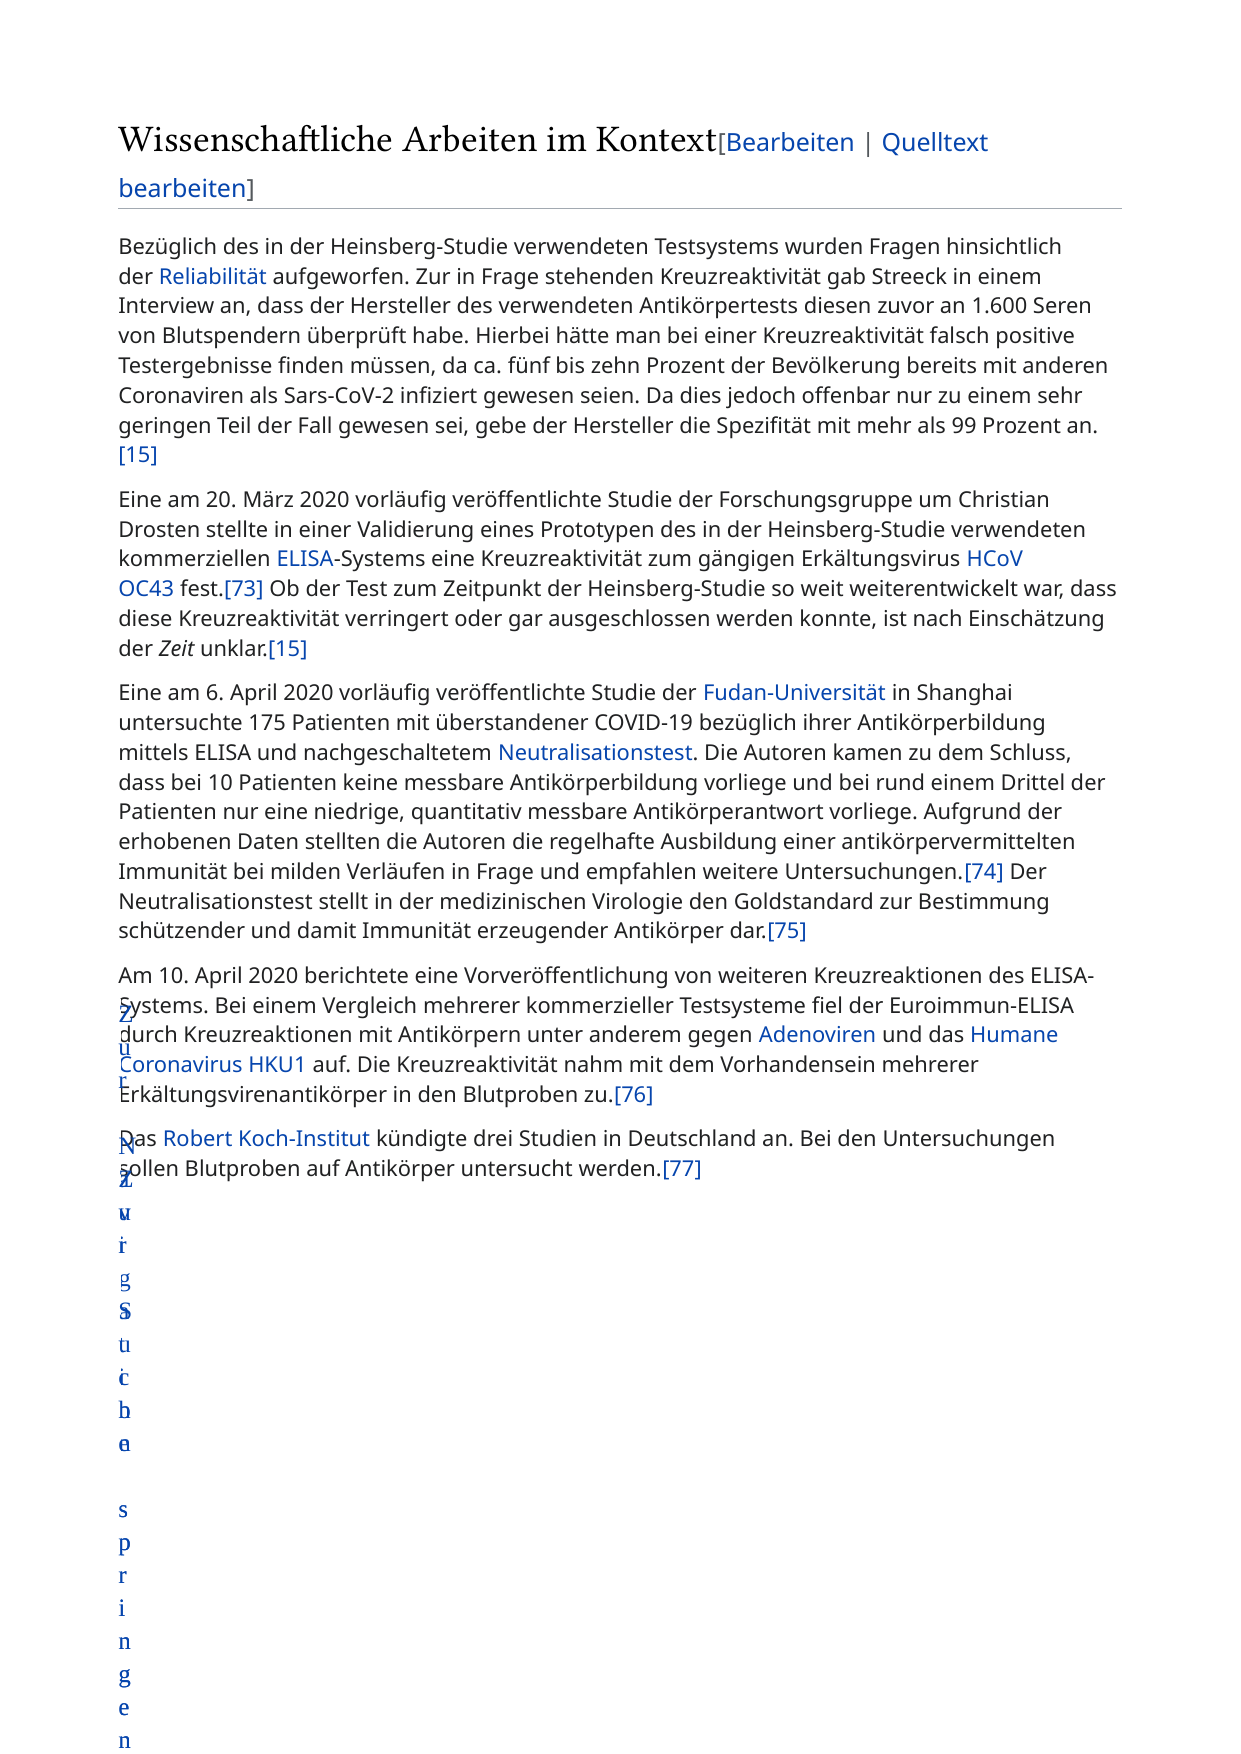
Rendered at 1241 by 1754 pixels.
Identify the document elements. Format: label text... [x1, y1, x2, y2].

subtitle Wissenschaftliche Arbeiten im Kontext[Bearbeiten | Quelltext bearbeiten] [118, 118, 1122, 208]
text Eine am 20. März 2020 vorläufig veröffentlichte Studie der Forschungsgruppe um Christian Drosten stellte in einer Validierung eines Prototypen des in der Heinsberg-Studie verwendeten kommerziellen ELISA-Systems eine Kreuzreaktivität zum gängigen Erkältungsvirus HCoV OC43 fest.[73] Ob der Test zum Zeitpunkt der Heinsberg-Studie so weit weiterentwickelt war, dass diese Kreuzreaktivität verringert oder gar ausgeschlossen werden konnte, ist nach Einschätzung der Zeit unklar.[15] [118, 484, 1122, 662]
text Das Robert Koch-Institut kündigte drei Studien in Deutschland an. Bei den Untersuchungen sollen Blutproben auf Antikörper untersucht werden.[77] [121, 1123, 1122, 1183]
text Bezüglich des in der Heinsberg-Studie verwendeten Testsystems wurden Fragen hinsichtlich der Reliabilität aufgeworfen. Zur in Frage stehenden Kreuzreaktivität gab Streeck in einem Interview an, dass der Hersteller des verwendeten Antikörpertests diesen zuvor an 1.600 Seren von Blutspendern überprüft habe. Hierbei hätte man bei einer Kreuzreaktivität falsch positive Testergebnisse finden müssen, da ca. fünf bis zehn Prozent der Bevölkerung bereits mit anderen Coronaviren als Sars-CoV-2 infiziert gewesen seien. Da dies jedoch offenbar nur zu einem sehr geringen Teil der Fall gewesen sei, gebe der Hersteller die Spezifität mit mehr als 99 Prozent an.[15] [118, 231, 1122, 469]
text Am 10. April 2020 berichtete eine Vorveröffentlichung von weiteren Kreuzreaktionen des ELISA-Systems. Bei einem Vergleich mehrerer kommerzieller Testsysteme fiel der Euroimmun-ELISA durch Kreuzreaktionen mit Antikörpern unter anderem gegen Adenoviren und das Humane Coronavirus HKU1 auf. Die Kreuzreaktivität nahm mit dem Vorhandensein mehrerer Erkältungsvirenantikörper in den Blutproben zu.[76] [118, 960, 1122, 1109]
text Eine am 6. April 2020 vorläufig veröffentlichte Studie der Fudan-Universität in Shanghai untersuchte 175 Patienten mit überstandener COVID-19 bezüglich ihrer Antikörperbildung mittels ELISA und nachgeschaltetem Neutralisationstest. Die Autoren kamen zu dem Schluss, dass bei 10 Patienten keine messbare Antikörperbildung vorliege und bei rund einem Drittel der Patienten nur eine niedrige, quantitativ messbare Antikörperantwort vorliege. Aufgrund der erhobenen Daten stellten die Autoren die regelhafte Ausbildung einer antikörpervermittelten Immunität bei milden Verläufen in Frage und empfahlen weitere Untersuchungen.[74] Der Neutralisationstest stellt in der medizinischen Virologie den Goldstandard zur Bestimmung schützender und damit Immunität erzeugender Antikörper dar.[75] [118, 677, 1122, 945]
